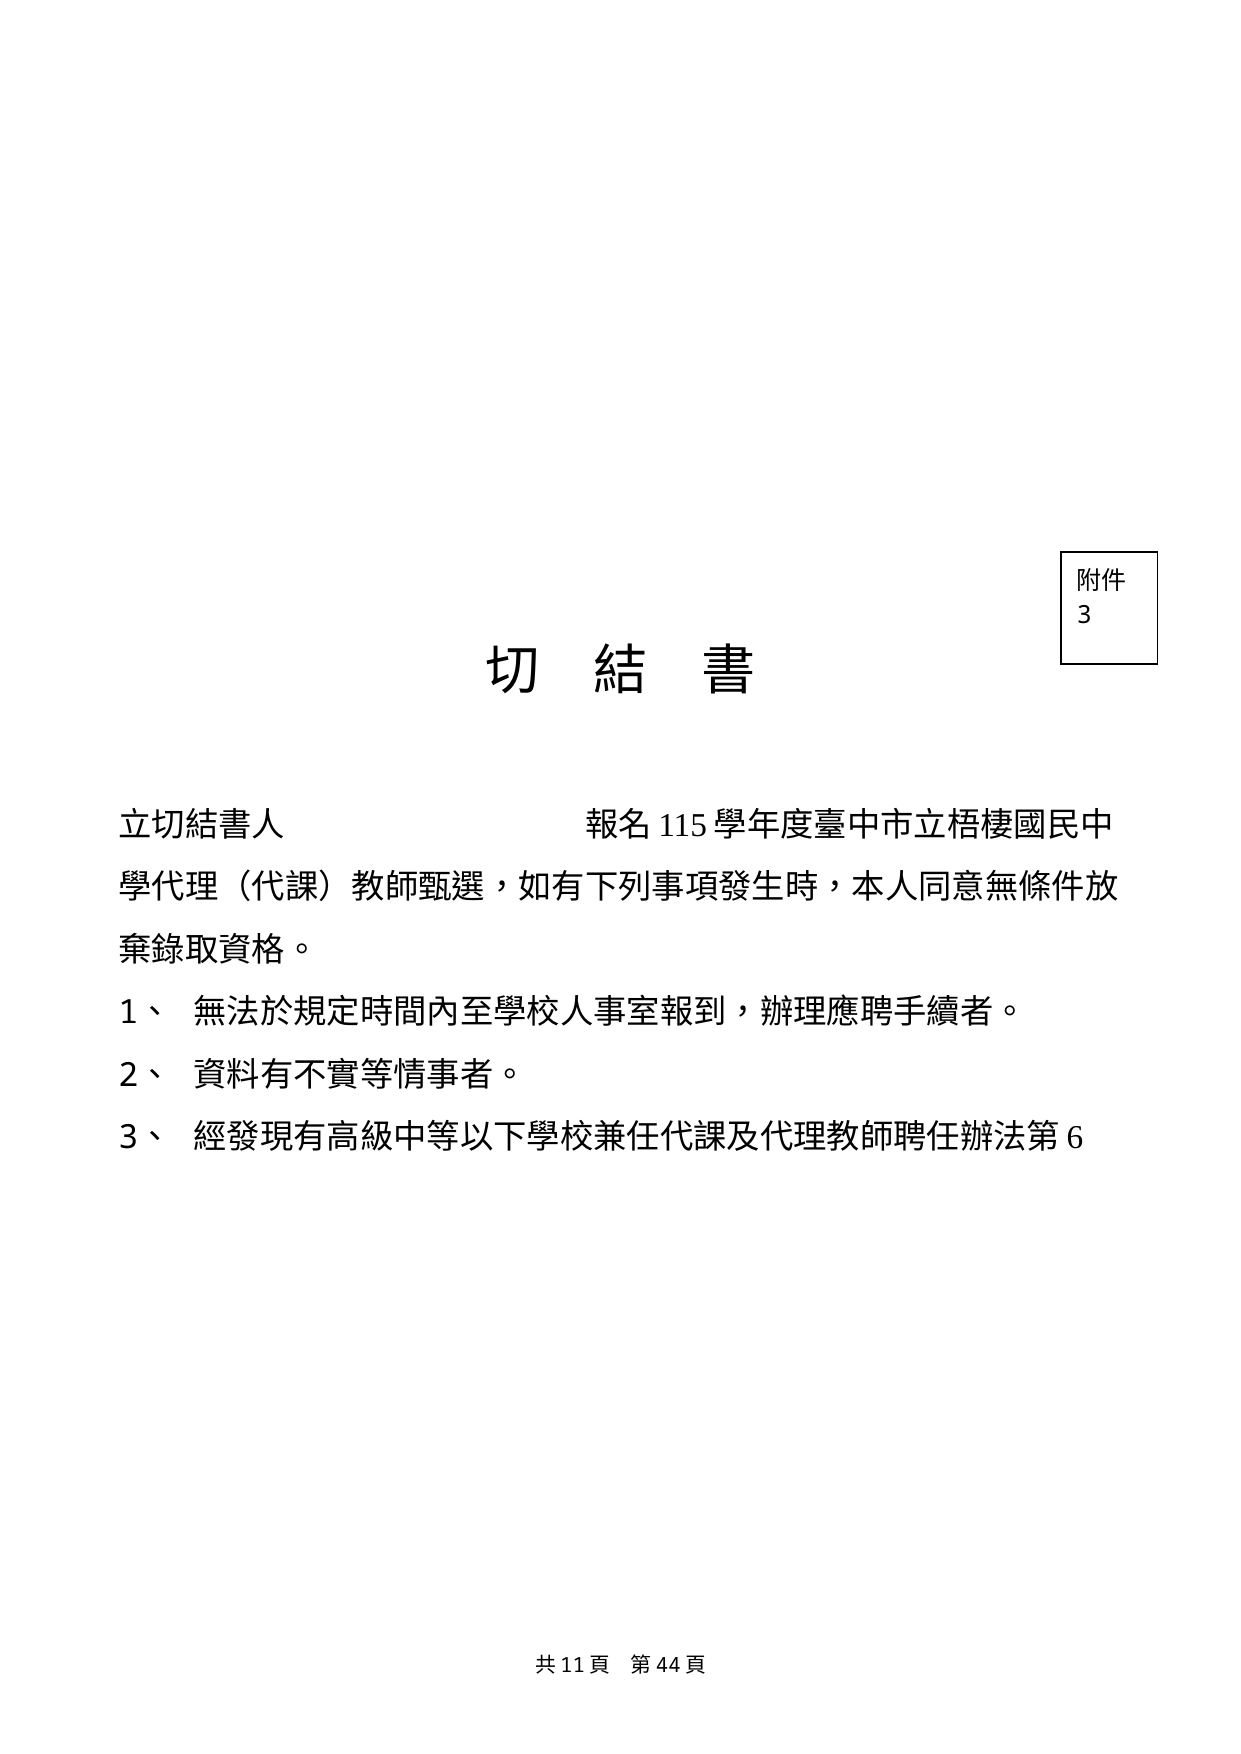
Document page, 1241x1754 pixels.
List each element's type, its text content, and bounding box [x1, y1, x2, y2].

list 經發現有高級中等以下學校兼任代課及代理教師聘任辦法第6 [118, 1093, 1122, 1155]
text 切 結 書 [1062, 553, 1157, 663]
list 資料有不實等情事者。 [118, 1030, 1122, 1093]
text 切 結 書 [118, 593, 1122, 718]
list 無法於規定時間內至學校人事室報到，辦理應聘手續者。 [118, 968, 1122, 1030]
text 立切結書人 報名115學年度臺中市立梧棲國民中學代理（代課）教師甄選，如有下列事項發生時，本人同意無條件放棄錄取資格。 [118, 780, 1122, 968]
text 附件3 [1077, 560, 1142, 631]
